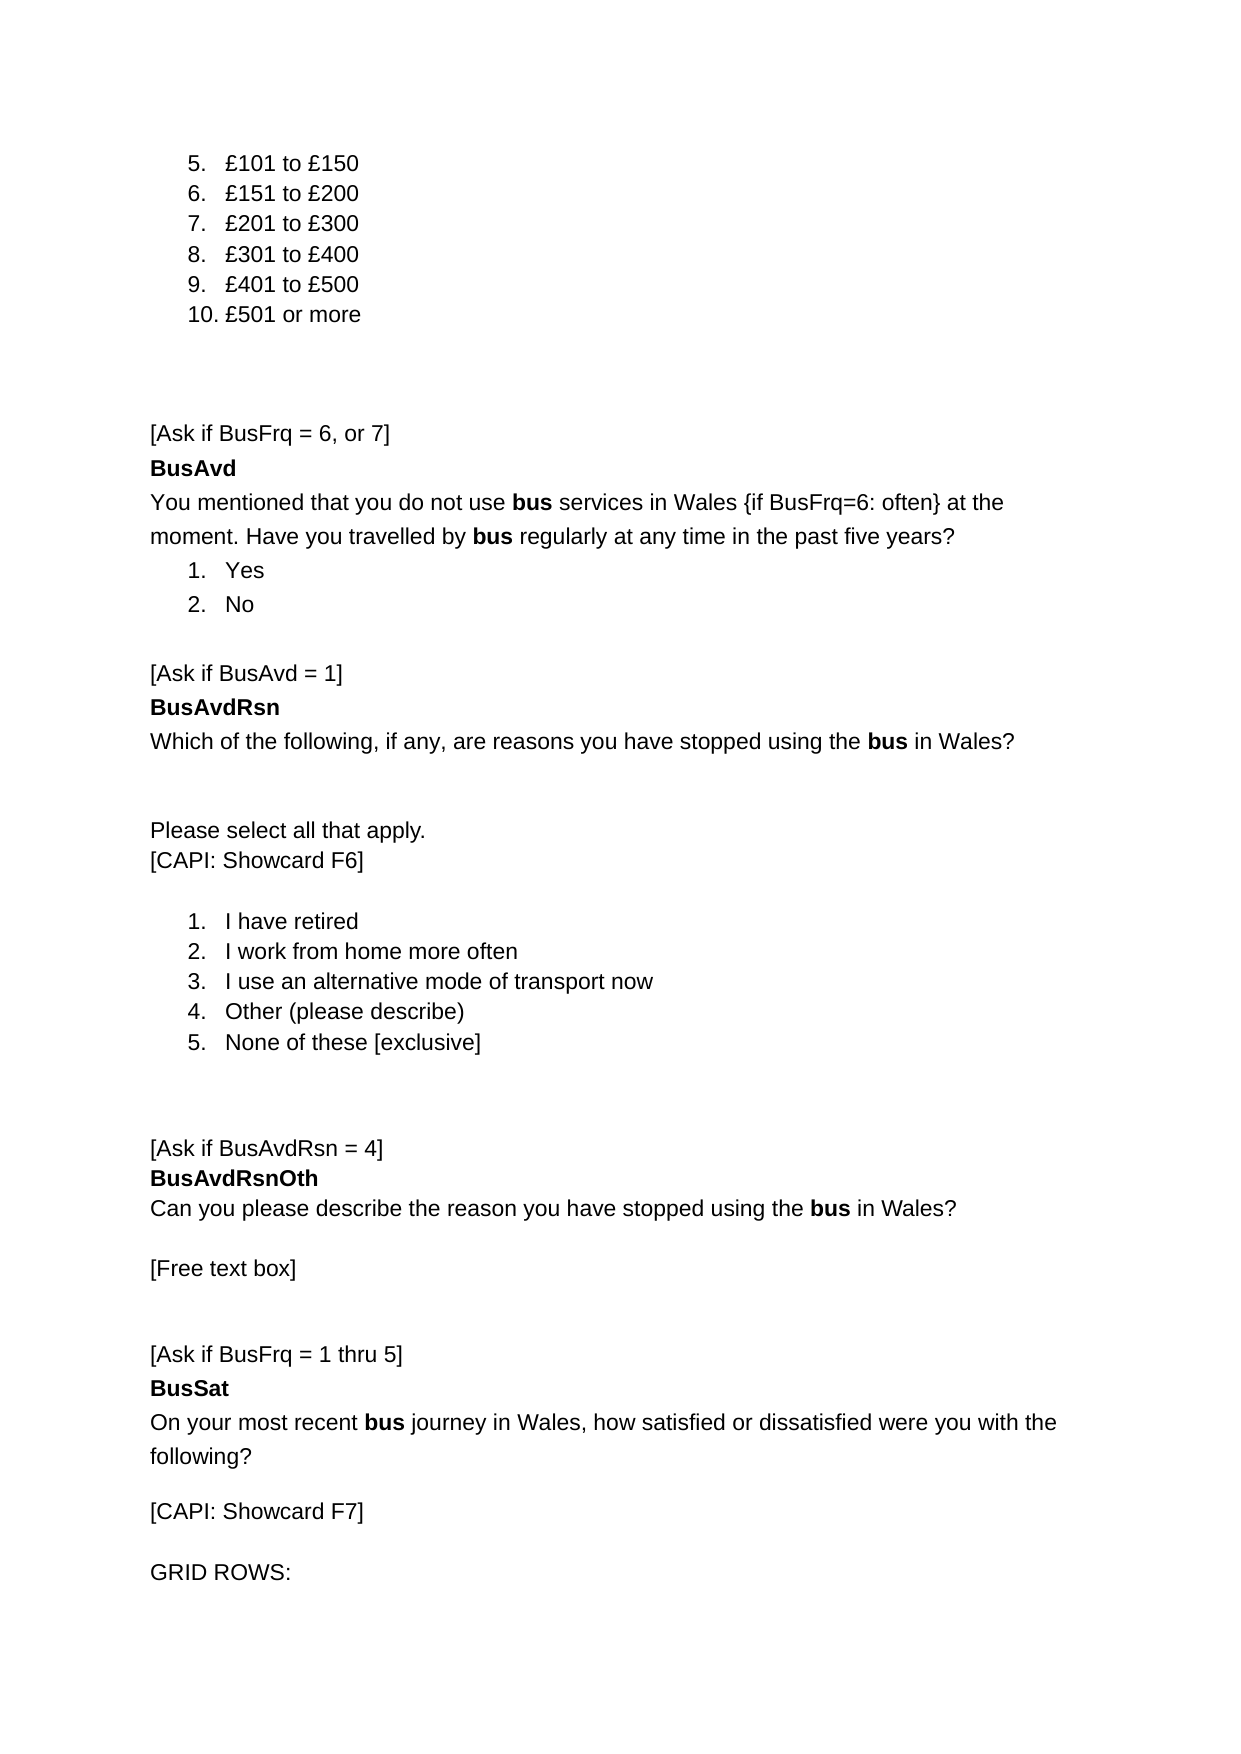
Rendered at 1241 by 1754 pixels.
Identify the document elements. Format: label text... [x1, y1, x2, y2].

list I have retired [187, 908, 1090, 934]
text [CAPI: Showcard F7] [150, 1498, 1090, 1524]
text [Ask if BusFrq = 6, or 7] [150, 420, 1090, 447]
list Other (please describe) [187, 998, 1090, 1025]
text GRID ROWS: [150, 1558, 1090, 1585]
text [Free text box] [150, 1255, 1090, 1282]
text Which of the following, if any, are reasons you have stopped using the bus in Wales? [150, 728, 1090, 754]
list £151 to £200 [187, 180, 1090, 207]
text [Ask if BusAvd = 1] [150, 659, 1090, 686]
list Yes [187, 557, 1090, 583]
text BusAvdRsnOth [150, 1165, 1090, 1191]
text Can you please describe the reason you have stopped using the bus in Wales? [150, 1195, 1090, 1221]
list No [187, 591, 1090, 618]
list £401 to £500 [187, 271, 1090, 297]
list £501 or more [187, 301, 1090, 327]
text BusSat [150, 1375, 1090, 1401]
list None of these [exclusive] [187, 1028, 1090, 1055]
text BusAvd [150, 454, 1090, 481]
list £201 to £300 [187, 210, 1090, 237]
text BusAvdRsn [150, 694, 1090, 720]
text [Ask if BusAvdRsn = 4] [150, 1134, 1090, 1161]
text [Ask if BusFrq = 1 thru 5] [150, 1341, 1090, 1367]
list £101 to £150 [187, 150, 1090, 176]
list I use an alternative mode of transport now [187, 968, 1090, 994]
list £301 to £400 [187, 241, 1090, 267]
text You mentioned that you do not use bus services in Wales {if BusFrq=6: often} at the moment. Have you travelled by bus regularly at any time in the past five years? [150, 489, 1090, 549]
text [CAPI: Showcard F6] [150, 847, 1090, 874]
text Please select all that apply. [150, 817, 1090, 843]
text On your most recent bus journey in Wales, how satisfied or dissatisfied were you with the following? [150, 1409, 1090, 1469]
list I work from home more often [187, 938, 1090, 964]
